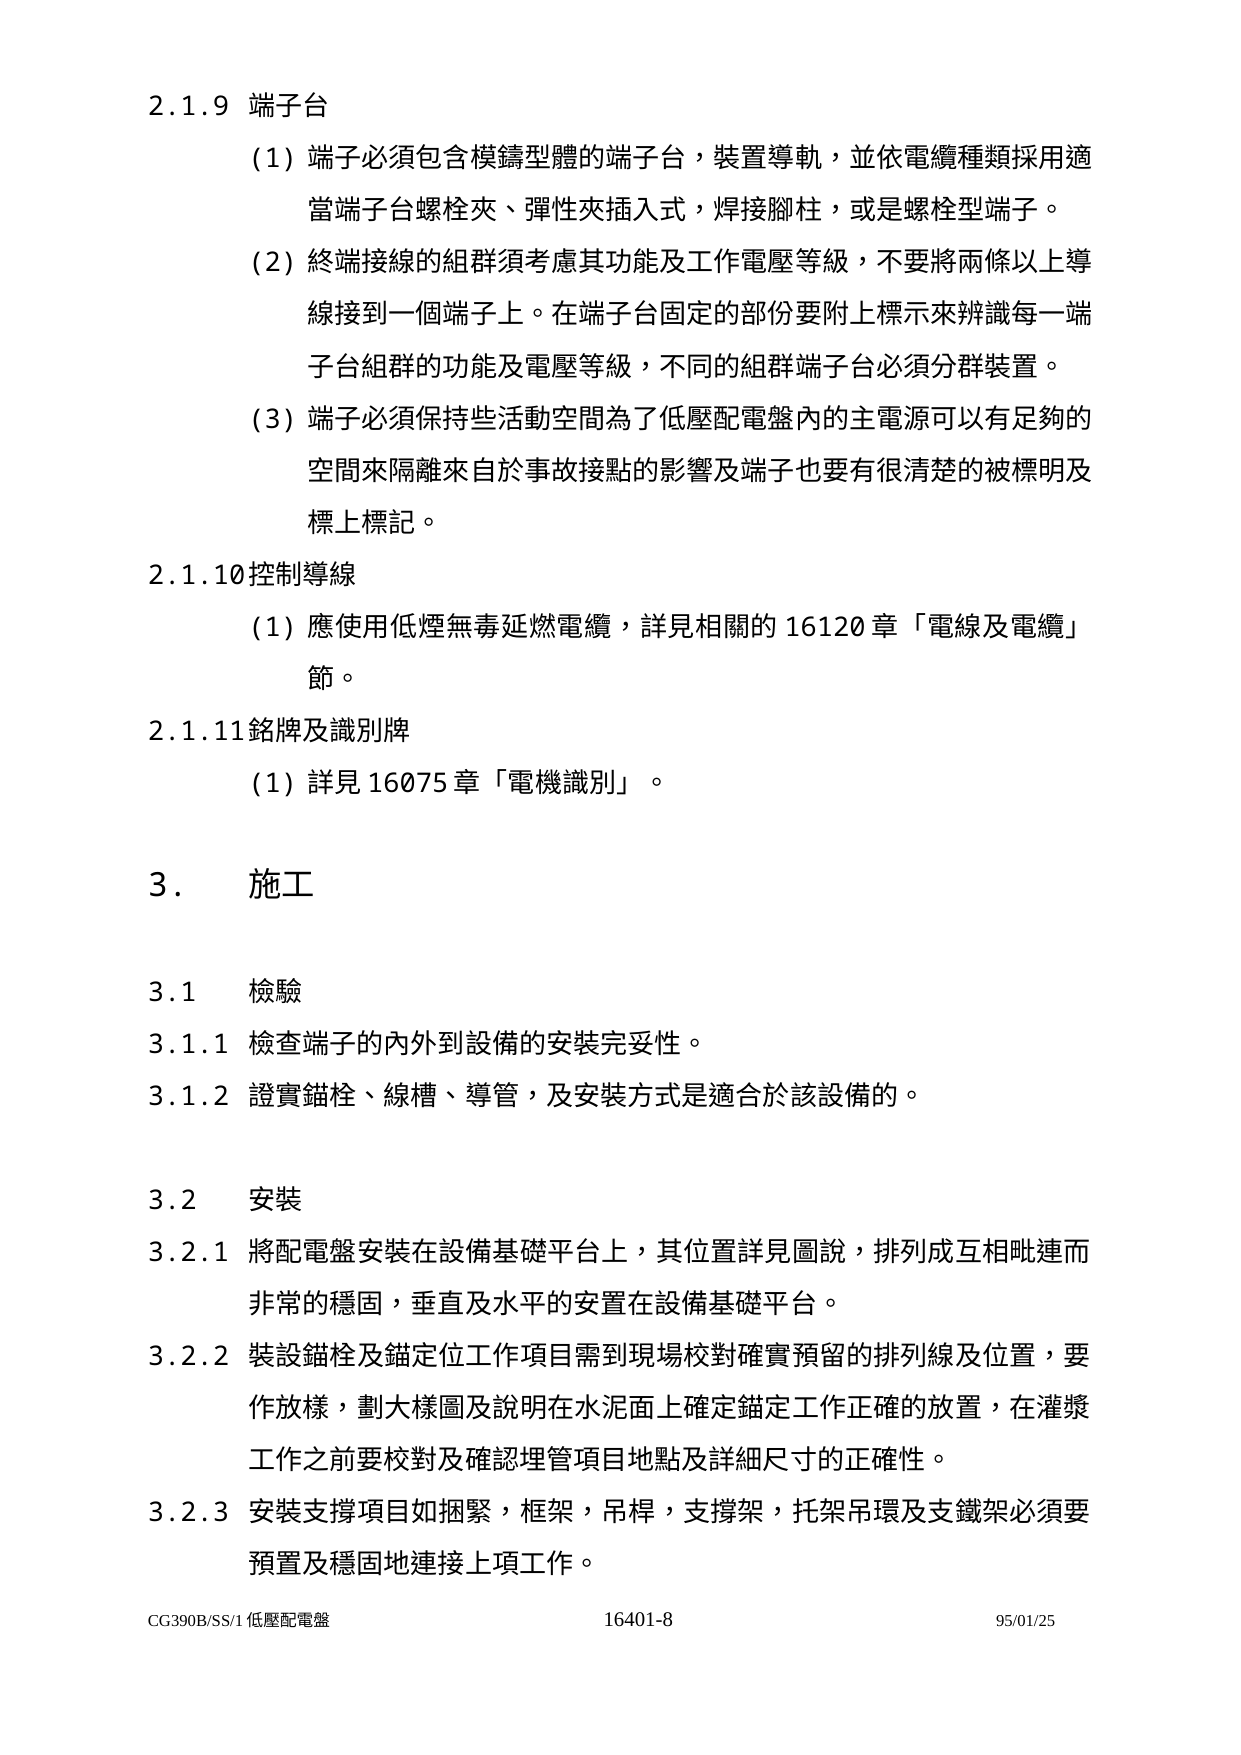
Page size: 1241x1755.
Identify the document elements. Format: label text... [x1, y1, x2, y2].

text 3.2.1 將配電盤安裝在設備基礎平台上，其位置詳見圖說，排列成互相毗連而非常的穩固，垂直及水平的安置在設備基礎平台。 [148, 1220, 1093, 1324]
text 3.2.3 安裝支撐項目如捆緊，框架，吊桿，支撐架，托架吊環及支鐵架必須要預置及穩固地連接上項工作。 [148, 1480, 1093, 1584]
text 3.1.1 檢查端子的內外到設備的安裝完妥性。 [148, 1011, 1093, 1063]
text (1) 端子必須包含模鑄型體的端子台，裝置導軌，並依電纜種類採用適當端子台螺栓夾、彈性夾插入式，焊接腳柱，或是螺栓型端子。 [248, 126, 1093, 230]
text (2) 終端接線的組群須考慮其功能及工作電壓等級，不要將兩條以上導線接到一個端子上。在端子台固定的部份要附上標示來辨識每一端子台組群的功能及電壓等級，不同的組群端子台必須分群裝置。 [248, 230, 1093, 386]
text 3. 施工 [148, 855, 1093, 907]
text 3.1.2 證實錨栓、線槽、導管，及安裝方式是適合於該設備的。 [148, 1063, 1093, 1116]
text (1) 詳見16075章「電機識別」。 [248, 751, 1093, 803]
text 2.1.11 銘牌及識別牌 [148, 699, 1093, 751]
text (3) 端子必須保持些活動空間為了低壓配電盤內的主電源可以有足夠的空間來隔離來自於事故接點的影響及端子也要有很清楚的被標明及標上標記。 [248, 386, 1093, 543]
text (1) 應使用低煙無毒延燃電纜，詳見相關的16120章「電線及電纜」節。 [248, 595, 1093, 699]
text 3.2 安裝 [148, 1168, 1093, 1220]
text 3.1 檢驗 [148, 959, 1093, 1011]
text 2.1.9 端子台 [148, 74, 1093, 126]
text 3.2.2 裝設錨栓及錨定位工作項目需到現場校對確實預留的排列線及位置，要作放樣，劃大樣圖及說明在水泥面上確定錨定工作正確的放置，在灌漿工作之前要校對及確認埋管項目地點及詳細尺寸的正確性。 [148, 1324, 1093, 1480]
text 2.1.10 控制導線 [148, 543, 1093, 595]
